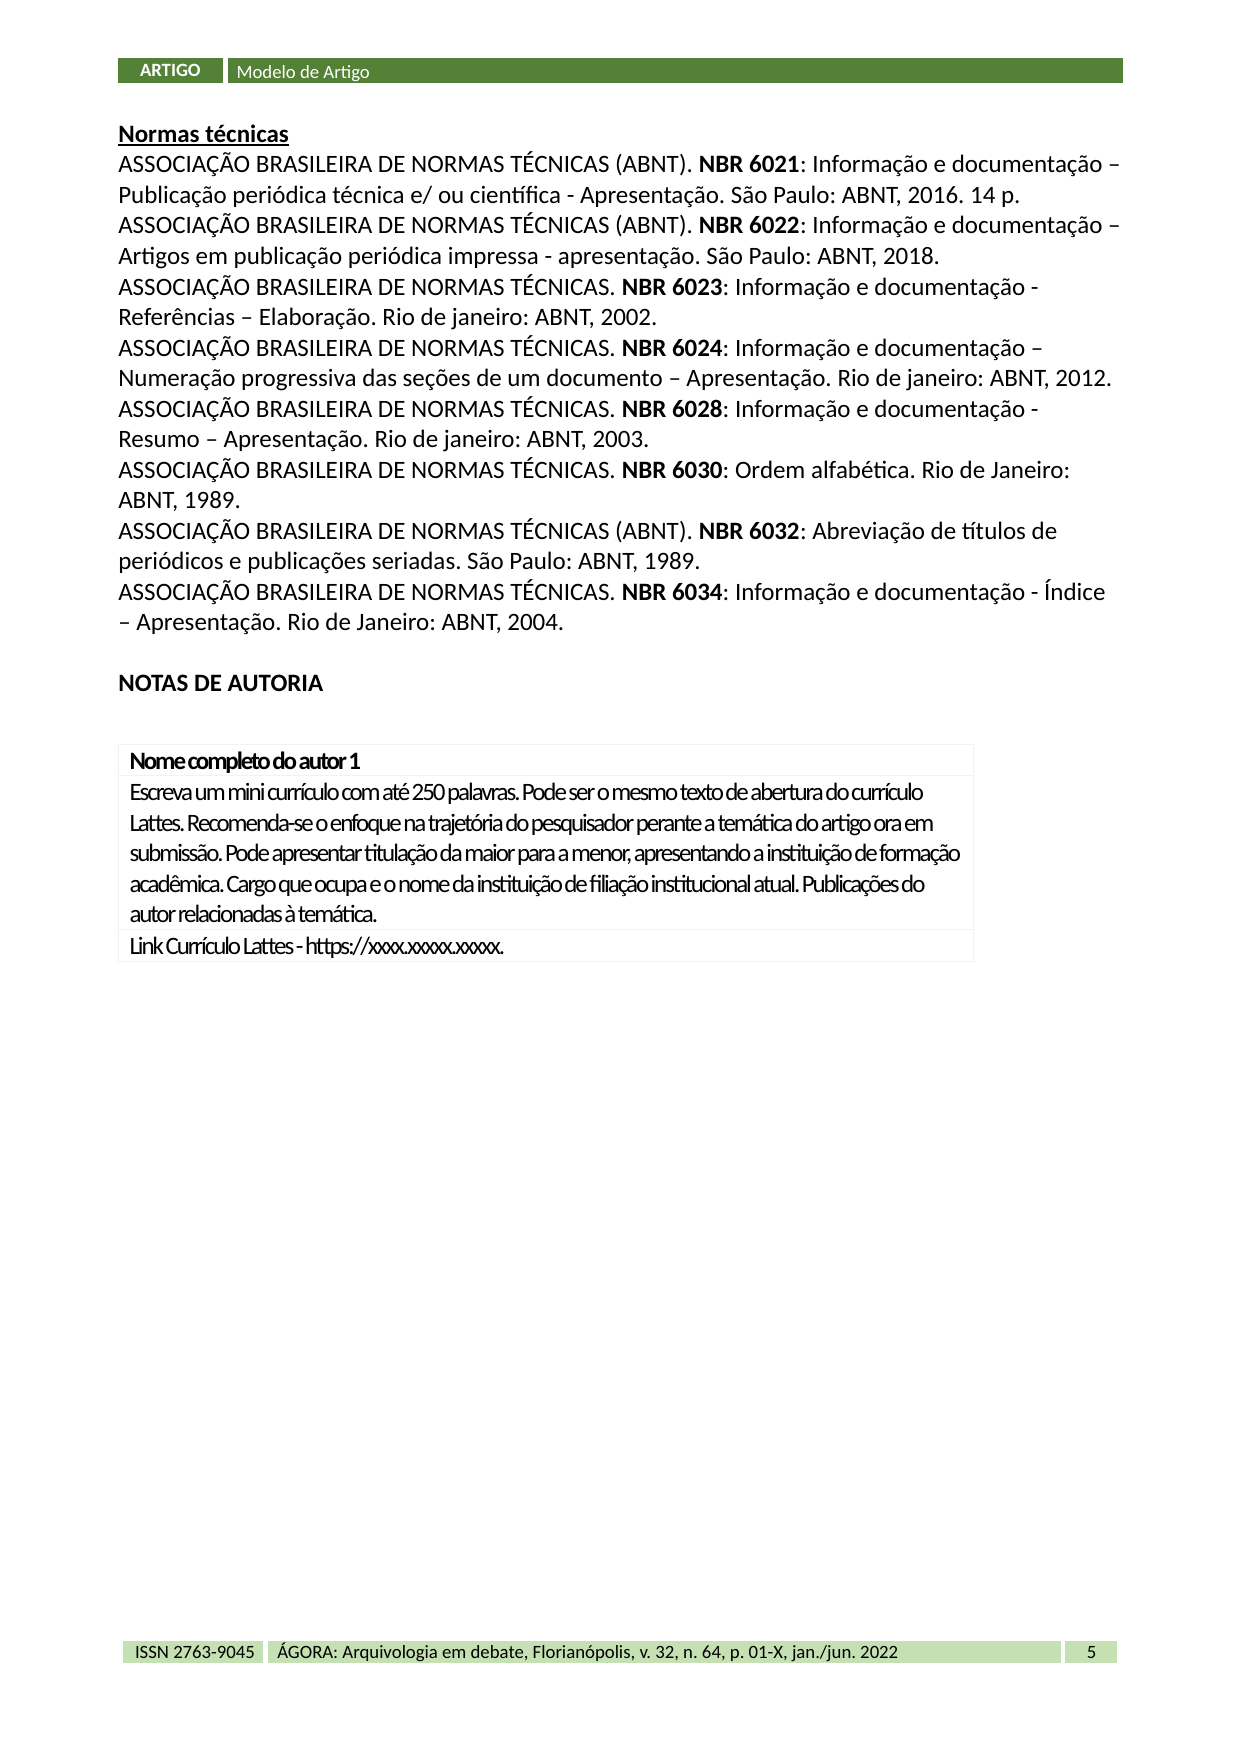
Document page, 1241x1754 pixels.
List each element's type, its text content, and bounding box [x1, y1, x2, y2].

text ASSOCIAÇÃO BRASILEIRA DE NORMAS TÉCNICAS. NBR 6023: Informação e documentação - Referências – Elaboração. Rio de janeiro: ABNT, 2002. [118, 271, 1122, 332]
text ASSOCIAÇÃO BRASILEIRA DE NORMAS TÉCNICAS. NBR 6030: Ordem alfabética. Rio de Janeiro: ABNT, 1989. [118, 454, 1122, 515]
text ASSOCIAÇÃO BRASILEIRA DE NORMAS TÉCNICAS (ABNT). NBR 6021: Informação e documentação – Publicação periódica técnica e/ ou científica - Apresentação. São Paulo: ABNT, 2016. 14 p. [118, 149, 1122, 210]
text ASSOCIAÇÃO BRASILEIRA DE NORMAS TÉCNICAS. NBR 6034: Informação e documentação - Índice – Apresentação. Rio de Janeiro: ABNT, 2004. [118, 576, 1122, 637]
text ASSOCIAÇÃO BRASILEIRA DE NORMAS TÉCNICAS. NBR 6024: Informação e documentação – Numeração progressiva das seções de um documento – Apresentação. Rio de janeiro: ABNT, 2012. [118, 332, 1122, 393]
text NOTAS DE AUTORIA [118, 667, 1122, 698]
table_cell Escreva um mini currículo com até 250 palavras. Pode ser o mesmo texto de abertura do currículo Lattes. Recomenda-se o enfoque na trajetória do pesquisador perante a temática do artigo ora em submissão. Pode apresentar titulação da maior para a menor, apresentando a instituição de formação acadêmica. Cargo que ocupa e o nome da instituição de filiação institucional atual. Publicações do autor relacionadas à temática. [119, 776, 973, 929]
table_header Nome completo do autor 1 [119, 745, 973, 775]
text Normas técnicas [118, 118, 1122, 149]
table_cell Link Currículo Lattes - https://xxxx.xxxxx.xxxxx. [119, 930, 973, 961]
text ASSOCIAÇÃO BRASILEIRA DE NORMAS TÉCNICAS (ABNT). NBR 6032: Abreviação de títulos de periódicos e publicações seriadas. São Paulo: ABNT, 1989. [118, 515, 1122, 576]
text ASSOCIAÇÃO BRASILEIRA DE NORMAS TÉCNICAS. NBR 6028: Informação e documentação - Resumo – Apresentação. Rio de janeiro: ABNT, 2003. [118, 393, 1122, 454]
text ASSOCIAÇÃO BRASILEIRA DE NORMAS TÉCNICAS (ABNT). NBR 6022: Informação e documentação – Artigos em publicação periódica impressa - apresentação. São Paulo: ABNT, 2018. [118, 210, 1122, 271]
